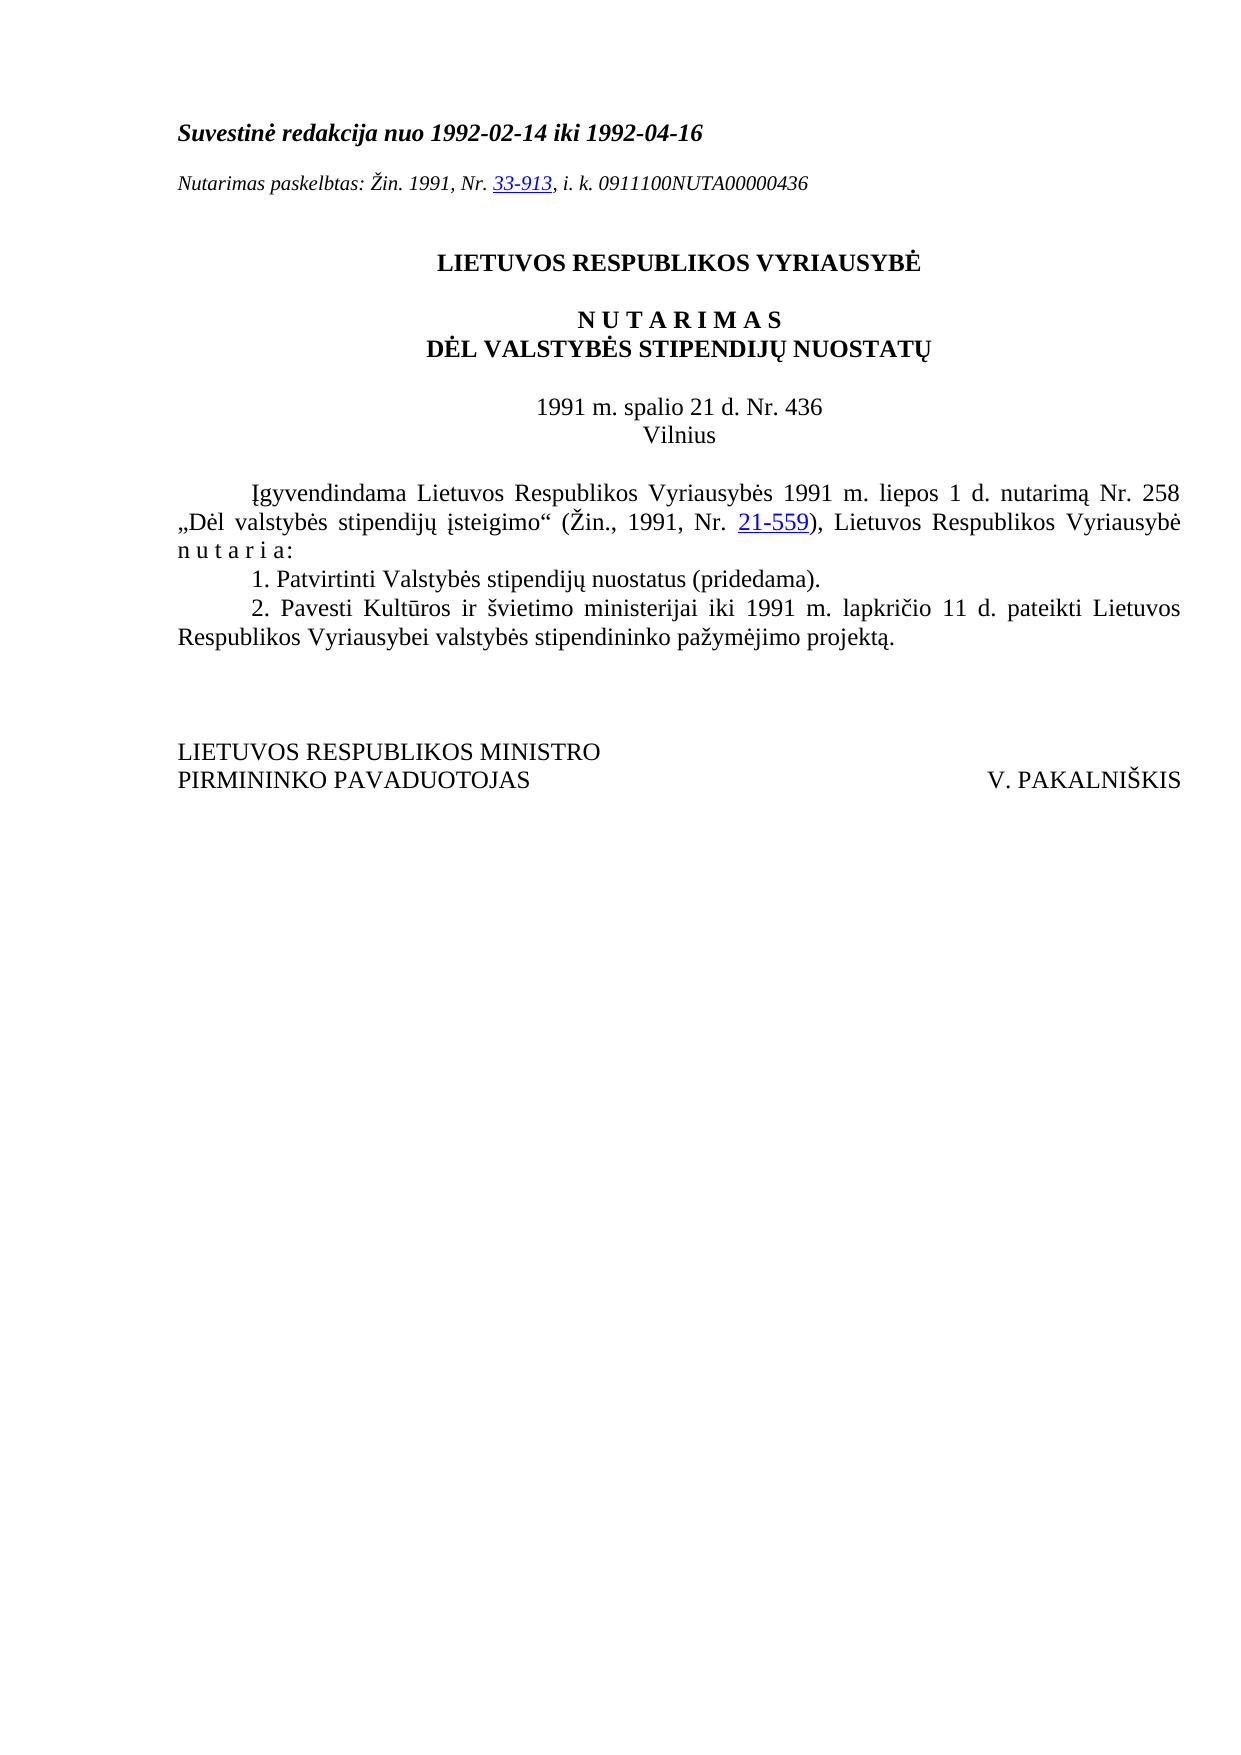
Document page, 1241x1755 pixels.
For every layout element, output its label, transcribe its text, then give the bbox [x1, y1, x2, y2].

text LIETUVOS RESPUBLIKOS VYRIAUSYBĖ [177, 248, 1181, 277]
text 2. Pavesti Kultūros ir švietimo ministerijai iki 1991 m. lapkričio 11 d. pateikti Lietuvos Respublikos Vyriausybei valstybės stipendininko pažymėjimo projektą. [177, 593, 1181, 650]
text 1991 m. spalio 21 d. Nr. 436 [177, 392, 1181, 420]
text Įgyvendindama Lietuvos Respublikos Vyriausybės 1991 m. liepos 1 d. nutarimą Nr. 258 „Dėl valstybės stipendijų įsteigimo“ (Žin., 1991, Nr. 21-559), Lietuvos Respublikos Vyriausybė nutaria: [177, 478, 1181, 564]
text DĖL VALSTYBĖS STIPENDIJŲ NUOSTATŲ [177, 334, 1181, 363]
text Vilnius [177, 420, 1181, 449]
text Nutarimas paskelbtas: Žin. 1991, Nr. 33-913, i. k. 0911100NUTA00000436 [177, 171, 1181, 195]
text PIRMININKO PAVADUOTOJAS V. PAKALNIŠKIS [177, 765, 1181, 794]
text N U T A R I M A S [177, 305, 1181, 334]
text LIETUVOS RESPUBLIKOS MINISTRO [177, 737, 1181, 765]
text Suvestinė redakcija nuo 1992-02-14 iki 1992-04-16 [177, 118, 1181, 147]
text 1. Patvirtinti Valstybės stipendijų nuostatus (pridedama). [177, 564, 1181, 593]
